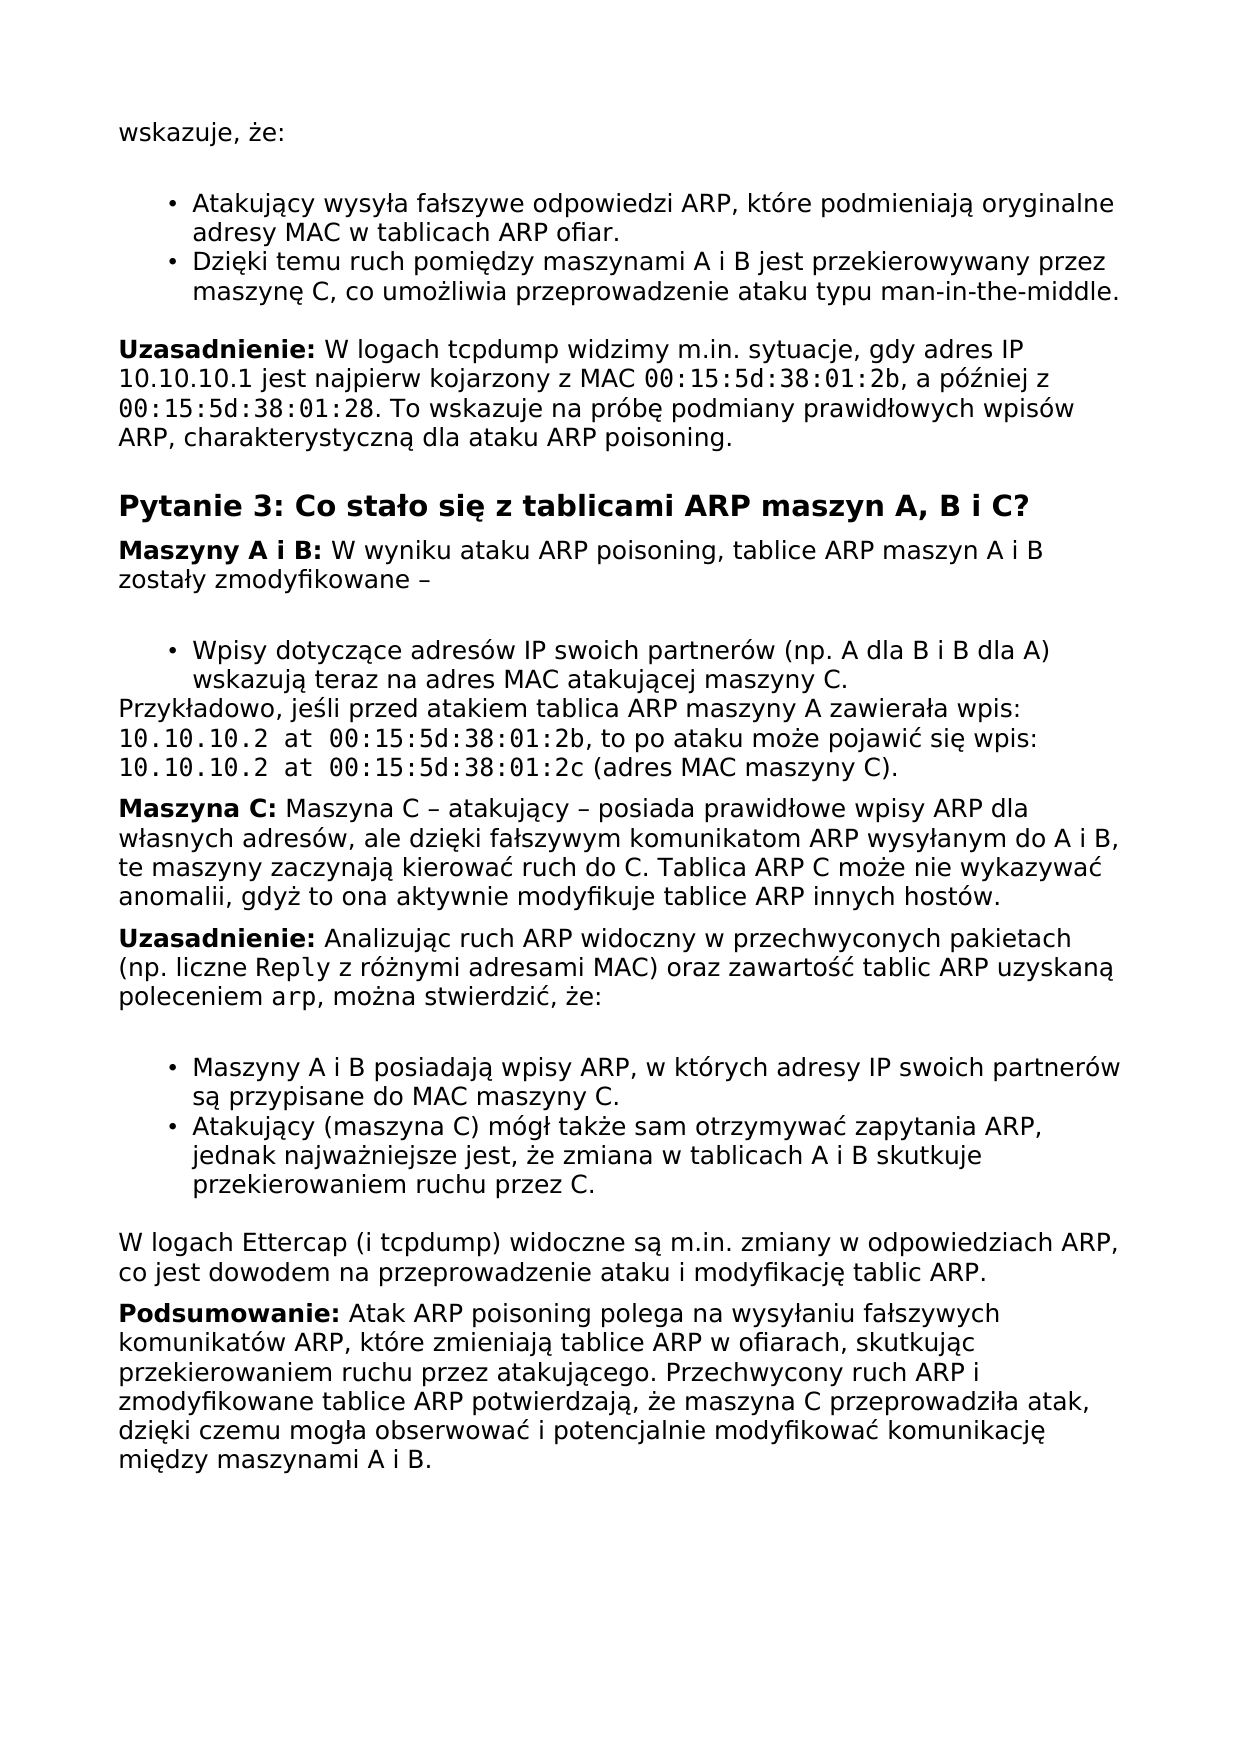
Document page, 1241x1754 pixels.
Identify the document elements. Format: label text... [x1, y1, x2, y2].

list Wpisy dotyczące adresów IP swoich partnerów (np. A dla B i B dla A) wskazują teraz na adres MAC atakującej maszyny C. [177, 636, 1122, 695]
list Atakujący wysyła fałszywe odpowiedzi ARP, które podmieniają oryginalne adresy MAC w tablicach ARP ofiar. [177, 189, 1122, 248]
text Maszyna C: Maszyna C – atakujący – posiada prawidłowe wpisy ARP dla własnych adresów, ale dzięki fałszywym komunikatom ARP wysyłanym do A i B, te maszyny zaczynają kierować ruch do C. Tablica ARP C może nie wykazywać anomalii, gdyż to ona aktywnie modyfikuje tablice ARP innych hostów. [118, 795, 1122, 911]
text Podsumowanie: Atak ARP poisoning polega na wysyłaniu fałszywych komunikatów ARP, które zmieniają tablice ARP w ofiarach, skutkując przekierowaniem ruchu przez atakującego. Przechwycony ruch ARP i zmodyfikowane tablice ARP potwierdzają, że maszyna C przeprowadziła atak, dzięki czemu mogła obserwować i potencjalnie modyfikować komunikację między maszynami A i B. [118, 1299, 1122, 1474]
text Maszyny A i B: W wyniku ataku ARP poisoning, tablice ARP maszyn A i B zostały zmodyfikowane – [118, 536, 1122, 594]
text Uzasadnienie: Analizując ruch ARP widoczny w przechwyconych pakietach (np. liczne Reply z różnymi adresami MAC) oraz zawartość tablic ARP uzyskaną poleceniem arp, można stwierdzić, że: [118, 924, 1122, 1011]
text Uzasadnienie: W logach tcpdump widzimy m.in. sytuacje, gdy adres IP 10.10.10.1 jest najpierw kojarzony z MAC 00:15:5d:38:01:2b, a później z 00:15:5d:38:01:28. To wskazuje na próbę podmiany prawidłowych wpisów ARP, charakterystyczną dla ataku ARP poisoning. [118, 335, 1122, 452]
list Dzięki temu ruch pomiędzy maszynami A i B jest przekierowywany przez maszynę C, co umożliwia przeprowadzenie ataku typu man-in-the-middle. [177, 248, 1122, 306]
text W logach Ettercap (i tcpdump) widoczne są m.in. zmiany w odpowiedziach ARP, co jest dowodem na przeprowadzenie ataku i modyfikację tablic ARP. [118, 1229, 1122, 1287]
text Przykładowo, jeśli przed atakiem tablica ARP maszyny A zawierała wpis: 10.10.10.2 at 00:15:5d:38:01:2b, to po ataku może pojawić się wpis: 10.10.10.2 at 00:15:5d:38:01:2c (adres MAC maszyny C). [118, 695, 1122, 782]
list Maszyny A i B posiadają wpisy ARP, w których adresy IP swoich partnerów są przypisane do MAC maszyny C. [177, 1053, 1122, 1112]
list Atakujący (maszyna C) mógł także sam otrzymywać zapytania ARP, jednak najważniejsze jest, że zmiana w tablicach A i B skutkuje przekierowaniem ruchu przez C. [177, 1112, 1122, 1199]
subtitle Pytanie 3: Co stało się z tablicami ARP maszyn A, B i C? [118, 489, 1122, 523]
text wskazuje, że: [118, 118, 1122, 147]
